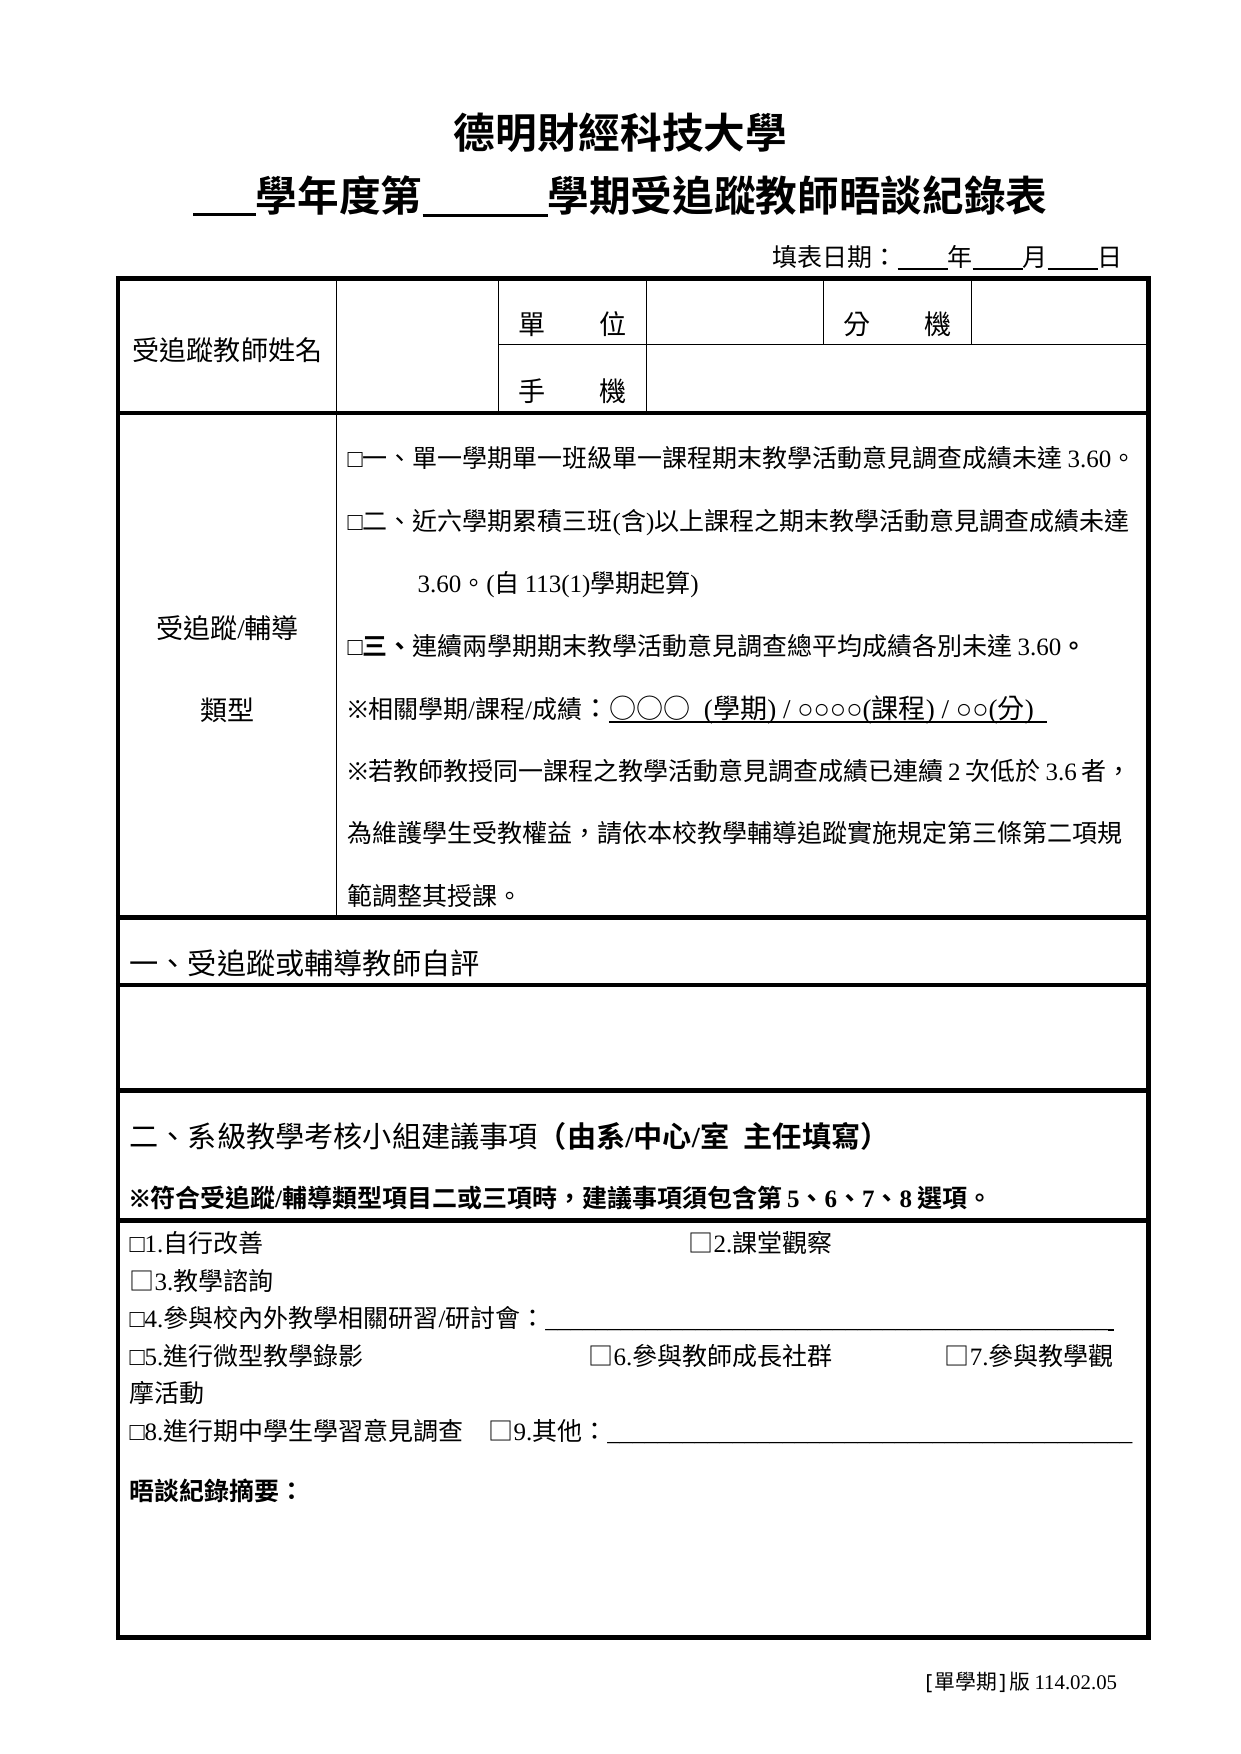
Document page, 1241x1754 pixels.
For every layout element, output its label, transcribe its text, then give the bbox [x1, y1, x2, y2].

text 德明財經科技大學 [118, 89, 1122, 151]
table_cell 一、受追蹤或輔導教師自評 [120, 920, 1146, 982]
table_cell 手機 [499, 345, 646, 411]
table_header [972, 281, 1146, 343]
table_header 受追蹤教師姓名 [120, 281, 336, 411]
table_cell □一、單一學期單一班級單一課程期末教學活動意見調查成績未達3.60。 □二、近六學期累積三班(含)以上課程之期末教學活動意見調查成績未達3.60。(自113(1)學期起算) □三、連續兩學期期末教學活動意見調查總平均成績各別未達3.60。 ※相關學期/課程/成績：○○○ (學期) / ○○○○(課程) / ○○(分) ※若教師教授同一課程之教學活動意見調查成績已連續2次低於3.6者，為維護學生受教權益，請依本校教學輔導追蹤實施規定第三條第二項規範調整其授課。 [337, 415, 1146, 915]
table_header [337, 281, 498, 411]
table_cell 二、系級教學考核小組建議事項（由系/中心/室 主任填寫） ※符合受追蹤/輔導類型項目二或三項時，建議事項須包含第5、6、7、8選項。 [120, 1093, 1146, 1218]
table_header 單位 [499, 281, 646, 343]
table_header [647, 281, 823, 343]
text 學年度第 學期受追蹤教師晤談紀錄表 [118, 151, 1122, 214]
table_cell □1.自行改善 □2.課堂觀察 □3.教學諮詢 □4.參與校內外教學相關研習/研討會：_____________________________________________ □5.進行微型教學錄影 □6.參與教師成長社群 □7.參與教學觀摩活動 □8.進行期中學生學習意見調查 □9.其他：__________________________________________ 晤談紀錄摘要： [120, 1223, 1146, 1635]
table_cell 受追蹤/輔導 類型 [120, 415, 336, 915]
table_cell [120, 987, 1146, 1088]
table_cell [647, 345, 1146, 411]
table_header 分機 [824, 281, 971, 343]
text 填表日期： 年 月 日 [118, 214, 1122, 276]
